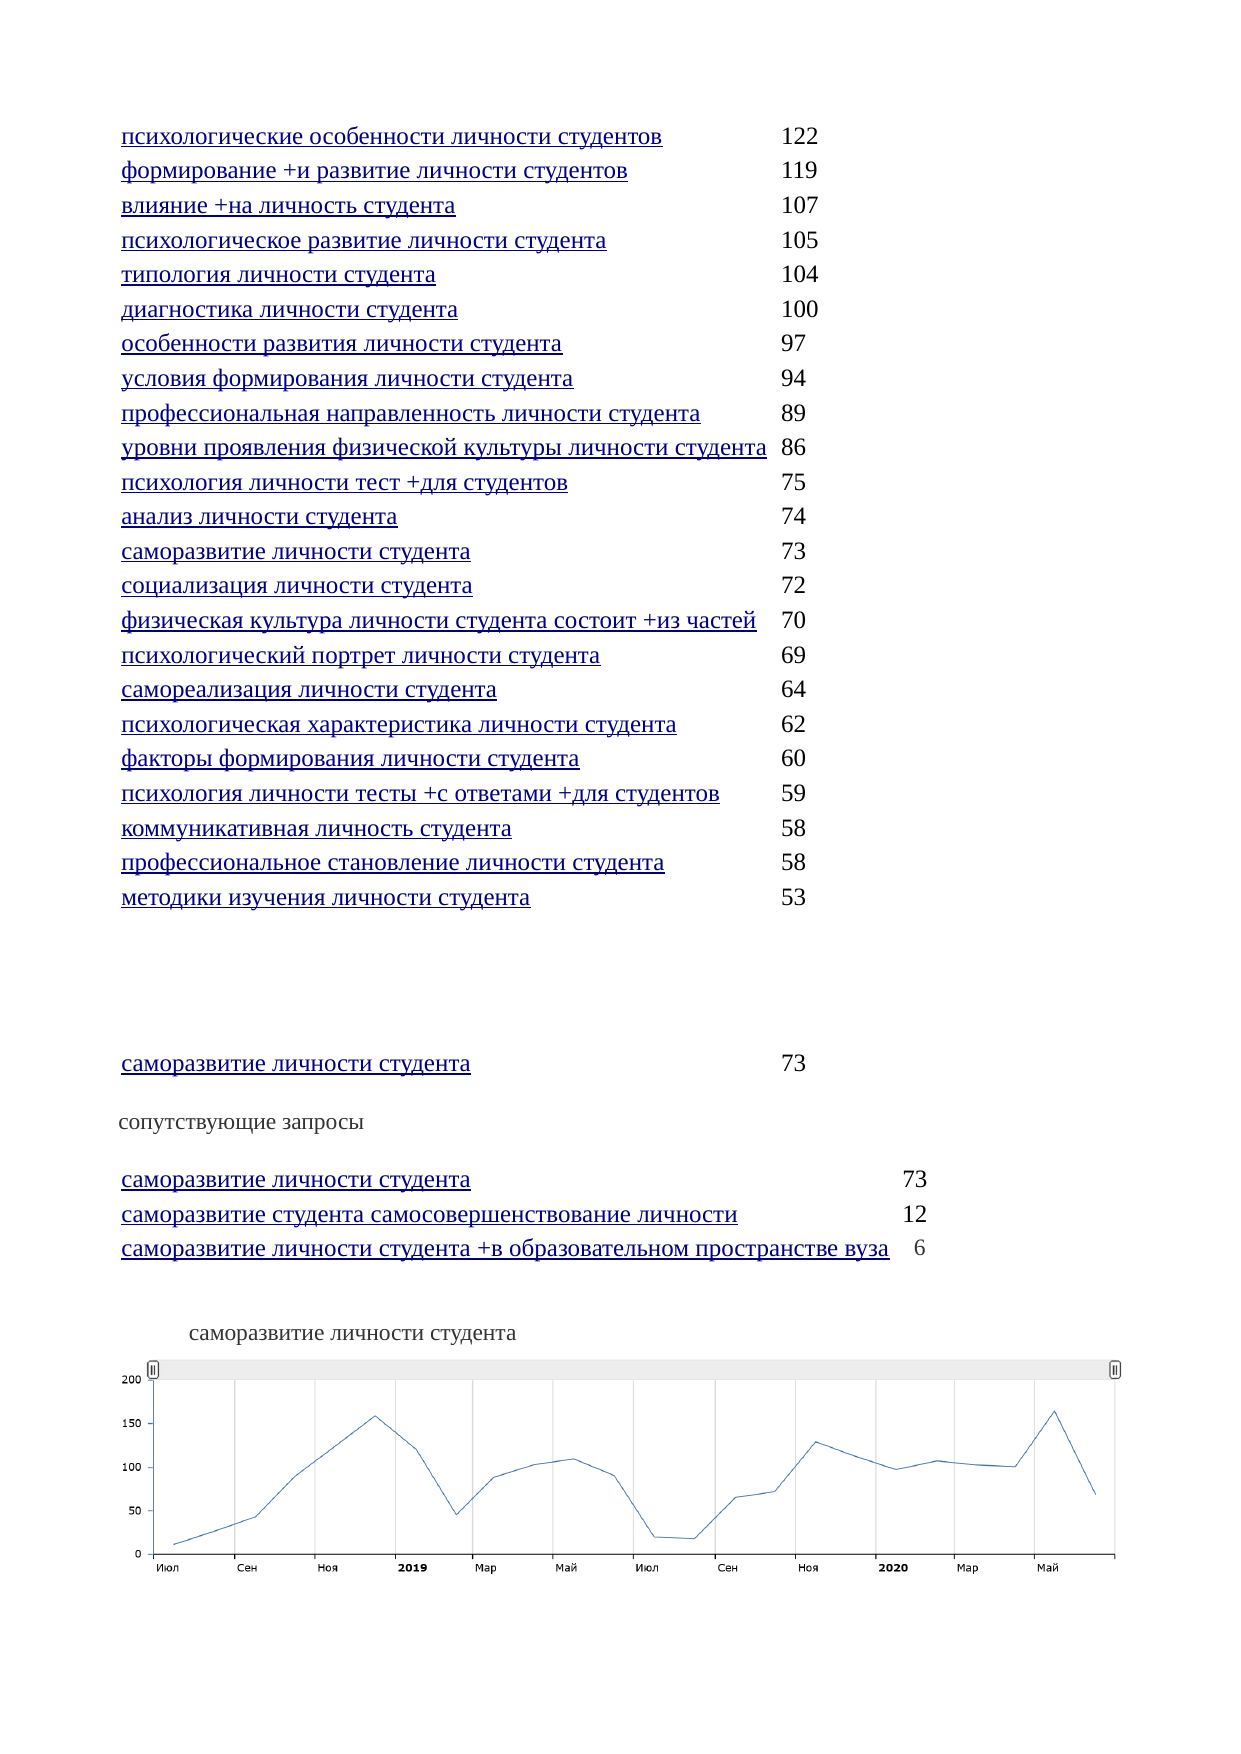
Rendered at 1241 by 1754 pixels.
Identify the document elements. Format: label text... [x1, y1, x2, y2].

table_header саморазвитие личности студента [118, 1046, 778, 1080]
table_cell профессиональное становление личности студента [118, 844, 778, 879]
table_cell 75 [778, 464, 850, 498]
table_cell 6 [899, 1230, 940, 1265]
table_cell диагностика личности студента [118, 291, 778, 326]
table_cell 89 [778, 395, 850, 429]
table_cell 105 [778, 222, 850, 256]
table_cell 100 [778, 291, 850, 326]
table_cell анализ личности студента [118, 499, 778, 533]
table_cell саморазвитие личности студента [118, 533, 778, 568]
table_cell 72 [778, 568, 850, 602]
table_cell психологическая характеристика личности студента [118, 706, 778, 741]
table_cell социализация личности студента [118, 568, 778, 602]
table_cell влияние +на личность студента [118, 187, 778, 222]
table_cell саморазвитие студента самосовершенствование личности [118, 1196, 899, 1230]
table_cell физическая культура личности студента состоит +из частей [118, 602, 778, 637]
table_cell 97 [778, 326, 850, 360]
table_cell 64 [778, 671, 850, 706]
picture [118, 1345, 1123, 1577]
table_header 73 [778, 1046, 850, 1080]
table_cell саморазвитие личности студента +в образовательном пространстве вуза [118, 1230, 899, 1265]
table_cell условия формирования личности студента [118, 360, 778, 395]
table_cell 58 [778, 810, 850, 844]
table_header саморазвитие личности студента [118, 1161, 899, 1196]
table_cell 86 [778, 429, 850, 464]
table_cell 70 [778, 602, 850, 637]
table_cell психологический портрет личности студента [118, 637, 778, 671]
table_cell 60 [778, 741, 850, 775]
text сопутствующие запросы [118, 1107, 1122, 1134]
table_cell 59 [778, 775, 850, 810]
table_cell методики изучения личности студента [118, 879, 778, 913]
table_cell факторы формирования личности студента [118, 741, 778, 775]
table_cell психология личности тест +для студентов [118, 464, 778, 498]
table_cell 53 [778, 879, 850, 913]
table_cell 62 [778, 706, 850, 741]
table_cell 107 [778, 187, 850, 222]
table_cell 94 [778, 360, 850, 395]
table_cell 73 [778, 533, 850, 568]
table_cell самореализация личности студента [118, 671, 778, 706]
table_cell 58 [778, 844, 850, 879]
table_cell 122 [778, 118, 850, 153]
table_cell 69 [778, 637, 850, 671]
table_cell профессиональная направленность личности студента [118, 395, 778, 429]
table_cell 12 [899, 1196, 940, 1230]
table_cell особенности развития личности студента [118, 326, 778, 360]
table_cell коммуникативная личность студента [118, 810, 778, 844]
table_cell психологические особенности личности студентов [118, 118, 778, 153]
table_cell психология личности тесты +с ответами +для студентов [118, 775, 778, 810]
table_cell психологическое развитие личности студента [118, 222, 778, 256]
table_cell 104 [778, 256, 850, 291]
table_cell 119 [778, 153, 850, 187]
table_cell уровни проявления физической культуры личности студента [118, 429, 778, 464]
text саморазвитие личности студента [118, 1319, 1122, 1345]
table_cell типология личности студента [118, 256, 778, 291]
table_cell формирование +и развитие личности студентов [118, 153, 778, 187]
table_header 73 [899, 1161, 940, 1196]
table_cell 74 [778, 499, 850, 533]
